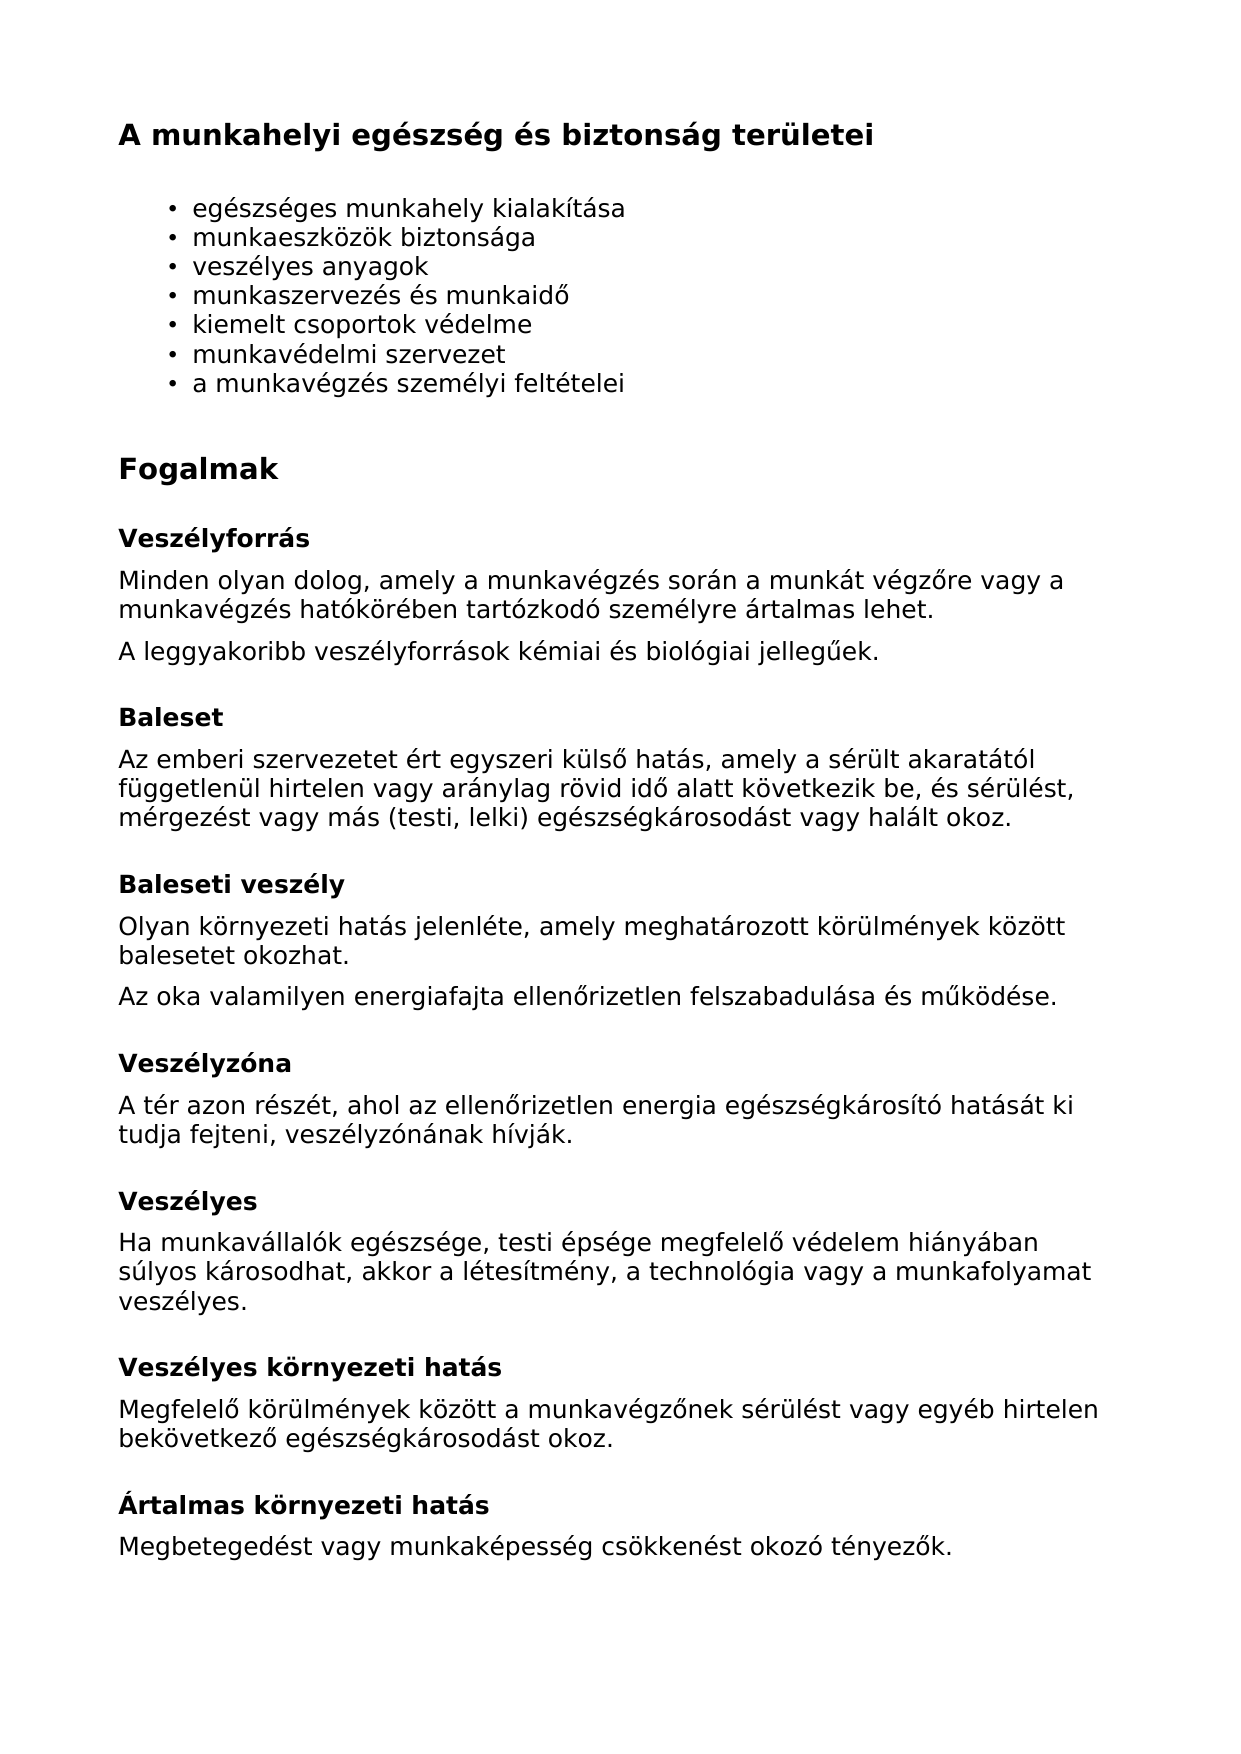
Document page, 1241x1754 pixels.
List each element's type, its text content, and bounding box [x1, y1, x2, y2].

text Az oka valamilyen energiafajta ellenőrizetlen felszabadulása és működése. [118, 982, 1122, 1012]
subtitle Veszélyes [118, 1187, 1122, 1216]
list munkaeszközök biztonsága [177, 223, 1122, 252]
subtitle A munkahelyi egészség és biztonság területei [118, 118, 1122, 152]
text A tér azon részét, ahol az ellenőrizetlen energia egészségkárosító hatását ki tudja fejteni, veszélyzónának hívják. [118, 1091, 1122, 1149]
list egészséges munkahely kialakítása [177, 194, 1122, 223]
subtitle Baleset [118, 703, 1122, 732]
list a munkavégzés személyi feltételei [177, 369, 1122, 398]
text Minden olyan dolog, amely a munkavégzés során a munkát végzőre vagy a munkavégzés hatókörében tartózkodó személyre ártalmas lehet. [118, 566, 1122, 624]
subtitle Veszélyzóna [118, 1049, 1122, 1078]
text Megbetegedést vagy munkaképesség csökkenést okozó tényezők. [118, 1532, 1122, 1562]
subtitle Fogalmak [118, 453, 1122, 487]
subtitle Baleseti veszély [118, 870, 1122, 899]
list munkaszervezés és munkaidő [177, 282, 1122, 311]
subtitle Veszélyforrás [118, 524, 1122, 553]
text Megfelelő körülmények között a munkavégzőnek sérülést vagy egyéb hirtelen bekövetkező egészségkárosodást okoz. [118, 1395, 1122, 1453]
list munkavédelmi szervezet [177, 340, 1122, 369]
list veszélyes anyagok [177, 252, 1122, 282]
text Olyan környezeti hatás jelenléte, amely meghatározott körülmények között balesetet okozhat. [118, 912, 1122, 970]
text Ha munkavállalók egészsége, testi épsége megfelelő védelem hiányában súlyos károsodhat, akkor a létesítmény, a technológia vagy a munkafolyamat veszélyes. [118, 1228, 1122, 1316]
subtitle Ártalmas környezeti hatás [118, 1491, 1122, 1520]
text A leggyakoribb veszélyforrások kémiai és biológiai jellegűek. [118, 637, 1122, 666]
subtitle Veszélyes környezeti hatás [118, 1353, 1122, 1382]
list kiemelt csoportok védelme [177, 311, 1122, 340]
text Az emberi szervezetet ért egyszeri külső hatás, amely a sérült akaratától függetlenül hirtelen vagy aránylag rövid idő alatt következik be, és sérülést, mérgezést vagy más (testi, lelki) egészségkárosodást vagy halált okoz. [118, 745, 1122, 832]
